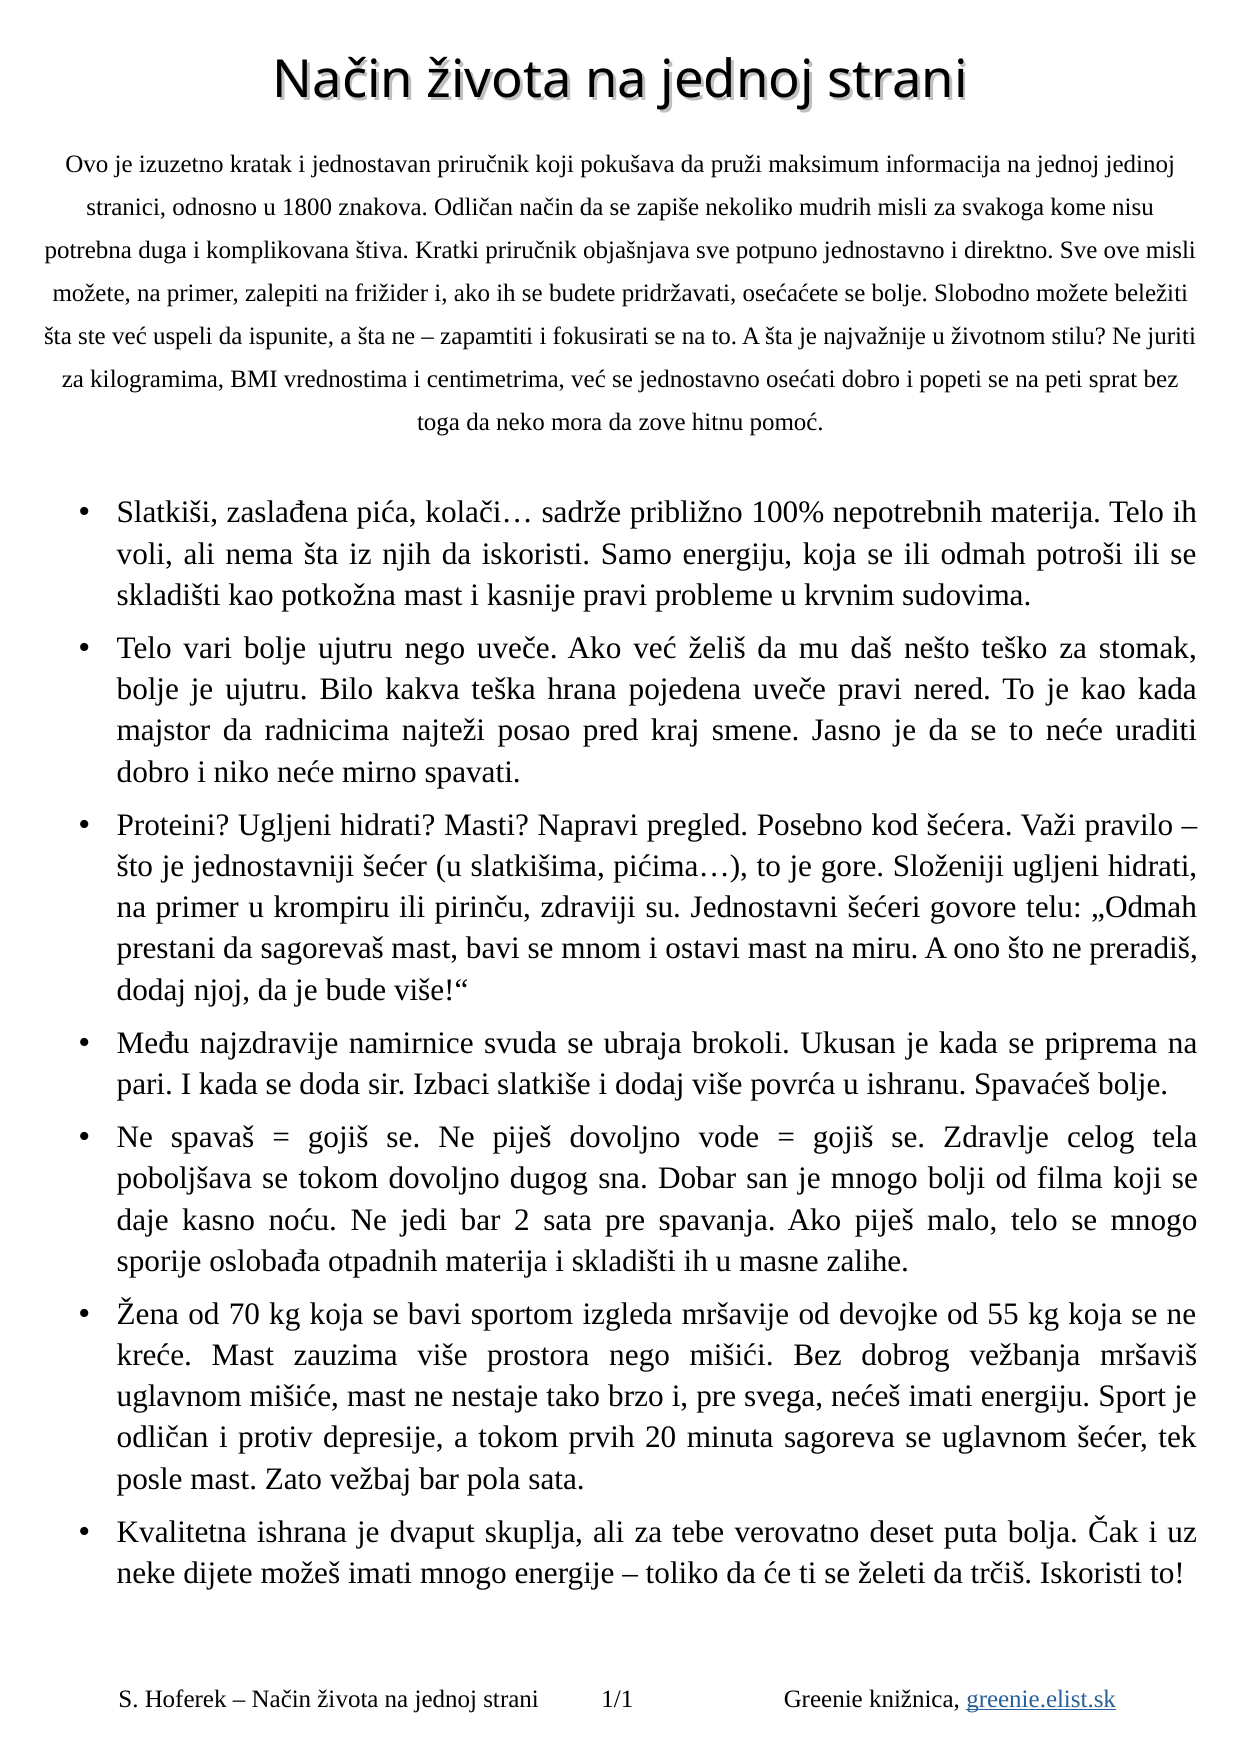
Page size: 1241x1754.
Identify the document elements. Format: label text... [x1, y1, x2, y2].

list Kvalitetna ishrana je dvaput skuplja, ali za tebe verovatno deset puta bolja. Čak i uz neke dijete možeš imati mnogo energije – toliko da će ti se želeti da trčiš. Iskoristi to! [79, 1513, 1199, 1590]
list Telo vari bolje ujutru nego uveče. Ako već želiš da mu daš nešto teško za stomak, bolje je ujutru. Bilo kakva teška hrana pojedena uveče pravi nered. To je kao kada majstor da radnicima najteži posao pred kraj smene. Jasno je da se to neće uraditi dobro i niko neće mirno spavati. [79, 629, 1199, 789]
list Ne spavaš = gojiš se. Ne piješ dovoljno vode = gojiš se. Zdravlje celog tela poboljšava se tokom dovoljno dugog sna. Dobar san je mnogo bolji od filma koji se daje kasno noću. Ne jedi bar 2 sata pre spavanja. Ako piješ malo, telo se mnogo sporije oslobađa otpadnih materija i skladišti ih u masne zalihe. [79, 1118, 1199, 1278]
list Žena od 70 kg koja se bavi sportom izgleda mršavije od devojke od 55 kg koja se ne kreće. Mast zauzima više prostora nego mišići. Bez dobrog vežbanja mršaviš uglavnom mišiće, mast ne nestaje tako brzo i, pre svega, nećeš imati energiju. Sport je odličan i protiv depresije, a tokom prvih 20 minuta sagoreva se uglavnom šećer, tek posle mast. Zato vežbaj bar pola sata. [79, 1295, 1199, 1496]
list Proteini? Ugljeni hidrati? Masti? Napravi pregled. Posebno kod šećera. Važi pravilo – što je jednostavniji šećer (u slatkišima, pićima…), to je gore. Složeniji ugljeni hidrati, na primer u krompiru ili pirinču, zdraviji su. Jednostavni šećeri govore telu: „Odmah prestani da sagorevaš mast, bavi se mnom i ostavi mast na miru. A ono što ne preradiš, dodaj njoj, da je bude više!“ [79, 806, 1199, 1007]
text Ovo je izuzetno kratak i jednostavan priručnik koji pokušava da pruži maksimum informacija na jednoj jedinoj stranici, odnosno u 1800 znakova. Odličan način da se zapiše nekoliko mudrih misli za svakoga kome nisu potrebna duga i komplikovana štiva. Kratki priručnik objašnjava sve potpuno jednostavno i direktno. Sve ove misli možete, na primer, zalepiti na frižider i, ako ih se budete pridržavati, osećaćete se bolje. Slobodno možete beležiti šta ste već uspeli da ispunite, a šta ne – zapamtiti i fokusirati se na to. A šta je najvažnije u životnom stilu? Ne juriti za kilogramima, BMI vrednostima i centimetrima, već se jednostavno osećati dobro i popeti se na peti sprat bez toga da neko mora da zove hitnu pomoć. [41, 149, 1199, 436]
list Slatkiši, zaslađena pića, kolači… sadrže približno 100% nepotrebnih materija. Telo ih voli, ali nema šta iz njih da iskoristi. Samo energiju, koja se ili odmah potroši ili se skladišti kao potkožna mast i kasnije pravi probleme u krvnim sudovima. [79, 494, 1199, 612]
list Među najzdravije namirnice svuda se ubraja brokoli. Ukusan je kada se priprema na pari. I kada se doda sir. Izbaci slatkiše i dodaj više povrća u ishranu. Spavaćeš bolje. [79, 1024, 1199, 1101]
subtitle Način života na jednoj strani [41, 41, 1199, 113]
